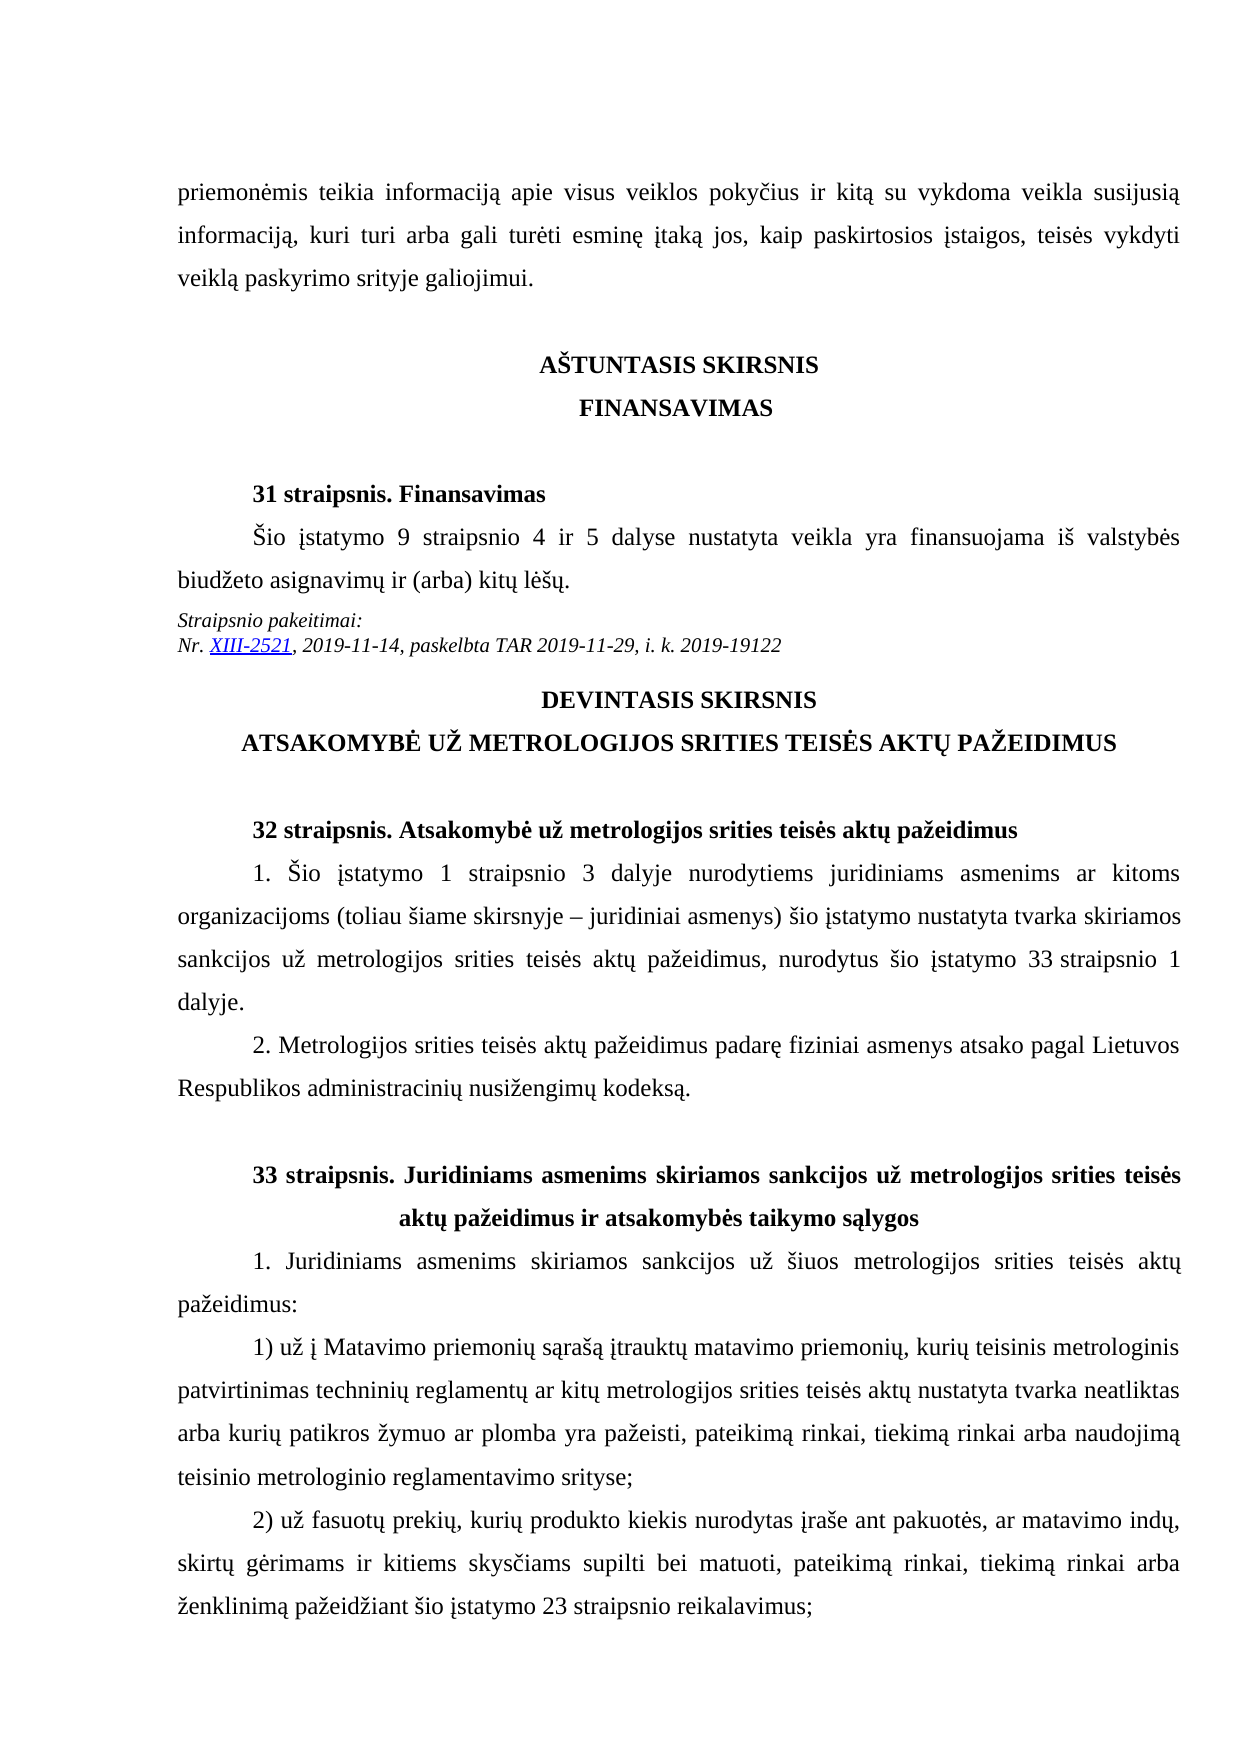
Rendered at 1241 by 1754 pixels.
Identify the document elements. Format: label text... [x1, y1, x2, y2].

text 2. Metrologijos srities teisės aktų pažeidimus padarę fiziniai asmenys atsako pagal Lietuvos Respublikos administracinių nusižengimų kodeksą. [177, 1030, 1181, 1102]
text 32 straipsnis. Atsakomybė už metrologijos srities teisės aktų pažeidimus [177, 815, 1181, 843]
text FINANSAVIMAS [177, 393, 1181, 422]
text ATSAKOMYBĖ UŽ METROLOGIJOS SRITIES TEISĖS AKTŲ PAŽEIDIMUS [177, 728, 1181, 757]
text 1. Šio įstatymo 1 straipsnio 3 dalyje nurodytiems juridiniams asmenims ar kitoms organizacijoms (toliau šiame skirsnyje – juridiniai asmenys) šio įstatymo nustatyta tvarka skiriamos sankcijos už metrologijos srities teisės aktų pažeidimus, nurodytus šio įstatymo 33 straipsnio 1 dalyje. [177, 858, 1181, 1016]
text AŠTUNTASIS SKIRSNIS [177, 350, 1181, 378]
text priemonėmis teikia informaciją apie visus veiklos pokyčius ir kitą su vykdoma veikla susijusią informaciją, kuri turi arba gali turėti esminę įtaką jos, kaip paskirtosios įstaigos, teisės vykdyti veiklą paskyrimo srityje galiojimui. [177, 177, 1181, 292]
text Šio įstatymo 9 straipsnio 4 ir 5 dalyse nustatyta veikla yra finansuojama iš valstybės biudžeto asignavimų ir (arba) kitų lėšų. [177, 522, 1181, 594]
text DEVINTASIS SKIRSNIS [177, 685, 1181, 714]
text 2) už fasuotų prekių, kurių produkto kiekis nurodytas įraše ant pakuotės, ar matavimo indų, skirtų gėrimams ir kitiems skysčiams supilti bei matuoti, pateikimą rinkai, tiekimą rinkai arba ženklinimą pažeidžiant šio įstatymo 23 straipsnio reikalavimus; [177, 1505, 1181, 1620]
text 31 straipsnis. Finansavimas [177, 479, 1181, 508]
text 1) už į Matavimo priemonių sąrašą įtrauktų matavimo priemonių, kurių teisinis metrologinis patvirtinimas techninių reglamentų ar kitų metrologijos srities teisės aktų nustatyta tvarka neatliktas arba kurių patikros žymuo ar plomba yra pažeisti, pateikimą rinkai, tiekimą rinkai arba naudojimą teisinio metrologinio reglamentavimo srityse; [177, 1332, 1181, 1490]
text 33 straipsnis. Juridiniams asmenims skiriamos sankcijos už metrologijos srities teisės aktų pažeidimus ir atsakomybės taikymo sąlygos [252, 1160, 1181, 1232]
text Straipsnio pakeitimai: [177, 608, 1181, 632]
text 1. Juridiniams asmenims skiriamos sankcijos už šiuos metrologijos srities teisės aktų pažeidimus: [177, 1246, 1181, 1318]
text Nr. XIII-2521, 2019-11-14, paskelbta TAR 2019-11-29, i. k. 2019-19122 [177, 632, 1181, 657]
